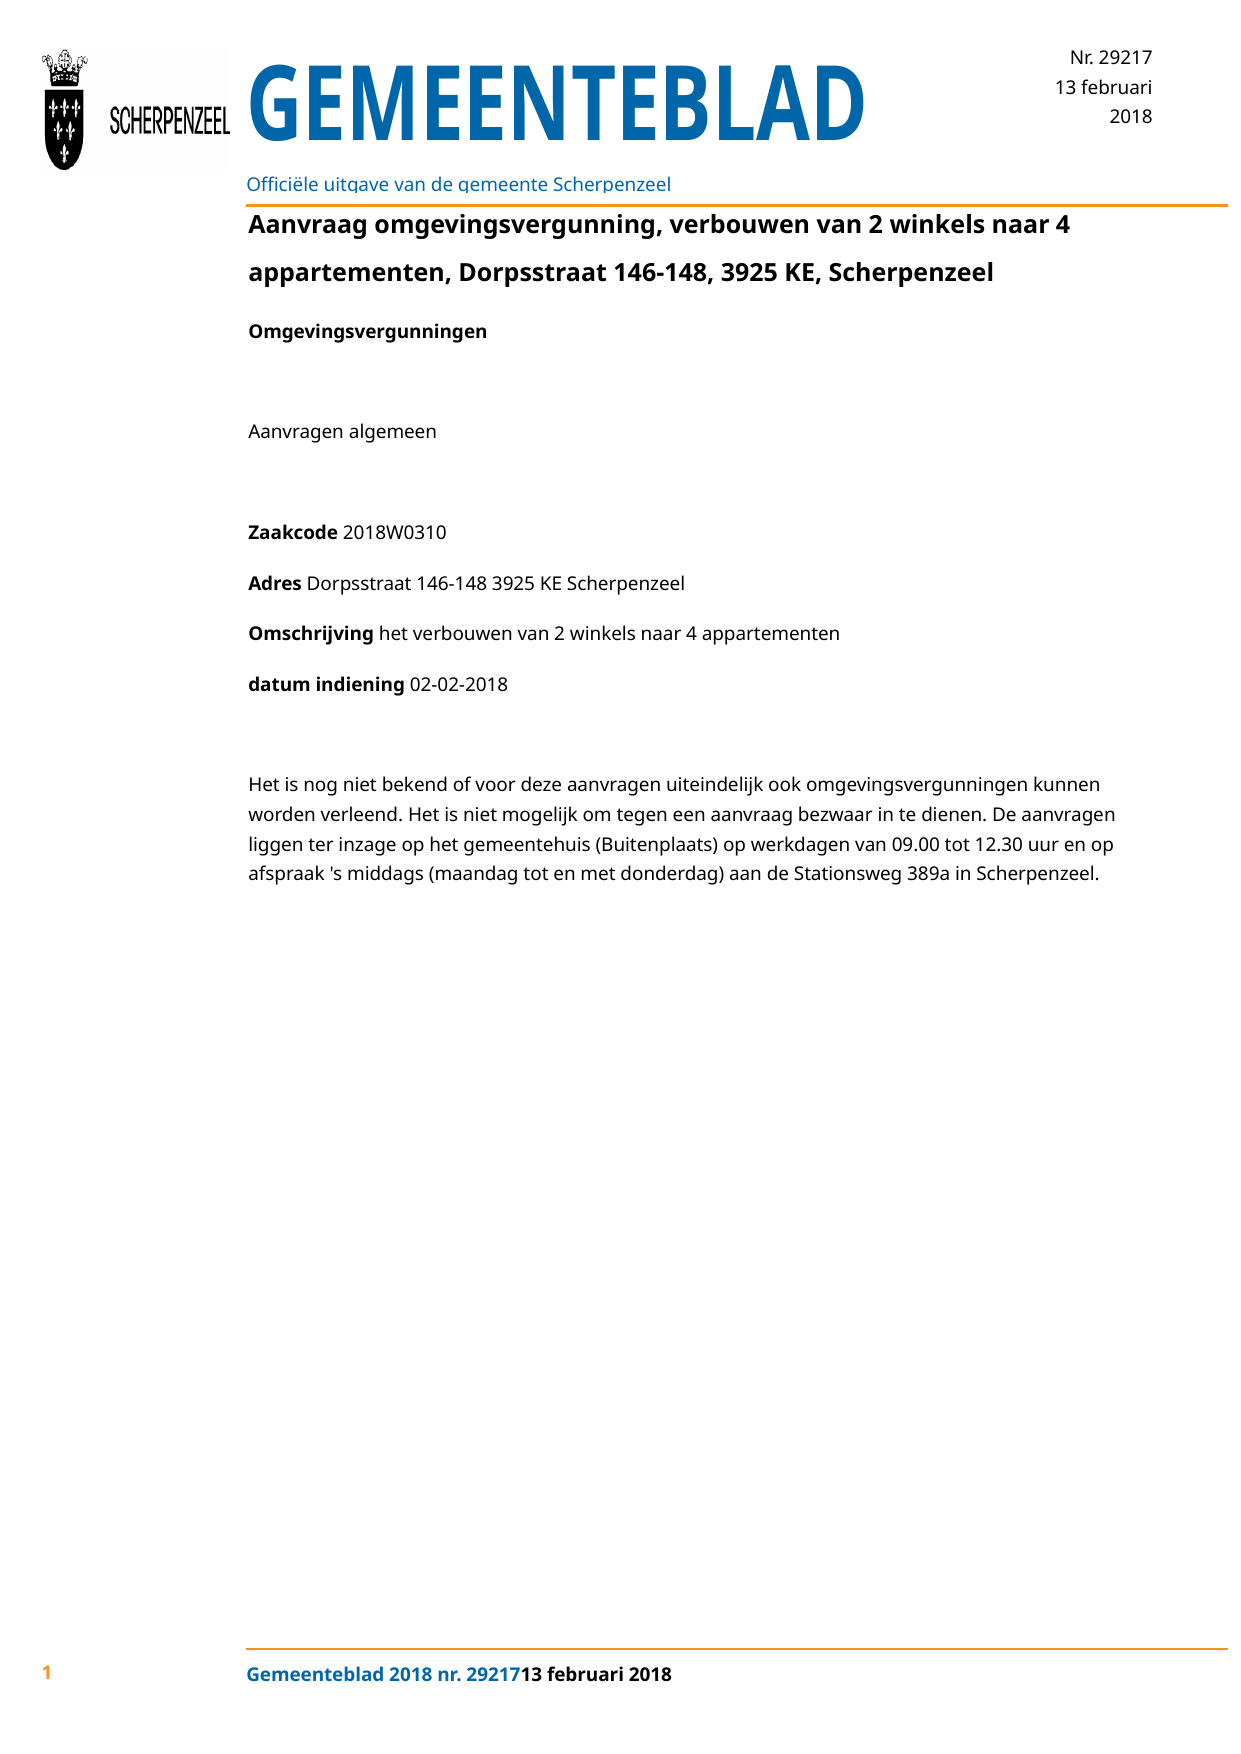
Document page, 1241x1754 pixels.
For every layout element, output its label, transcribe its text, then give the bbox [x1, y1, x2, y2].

picture [41, 47, 231, 172]
text Adres Dorpsstraat 146-148 3925 KE Scherpenzeel [248, 570, 1152, 596]
text Aanvragen algemeen [248, 419, 1152, 444]
text Het is nog niet bekend of voor deze aanvragen uiteindelijk ook omgevingsvergunningen kunnen worden verleend. Het is niet mogelijk om tegen een aanvraag bezwaar in te dienen. De aanvragen liggen ter inzage op het gemeentehuis (Buitenplaats) op werkdagen van 09.00 tot 12.30 uur en op afspraak 's middags (maandag tot en met donderdag) aan de Stationsweg 389a in Scherpenzeel. [248, 772, 1152, 886]
text Omgevingsvergunningen [248, 318, 1152, 344]
text Omschrijving het verbouwen van 2 winkels naar 4 appartementen [248, 620, 1152, 646]
text Aanvraag omgevingsvergunning, verbouwen van 2 winkels naar 4 appartementen, Dorpsstraat 146-148, 3925 KE, Scherpenzeel [248, 207, 1152, 288]
text datum indiening 02-02-2018 [248, 671, 1152, 697]
text Zaakcode 2018W0310 [248, 519, 1152, 545]
